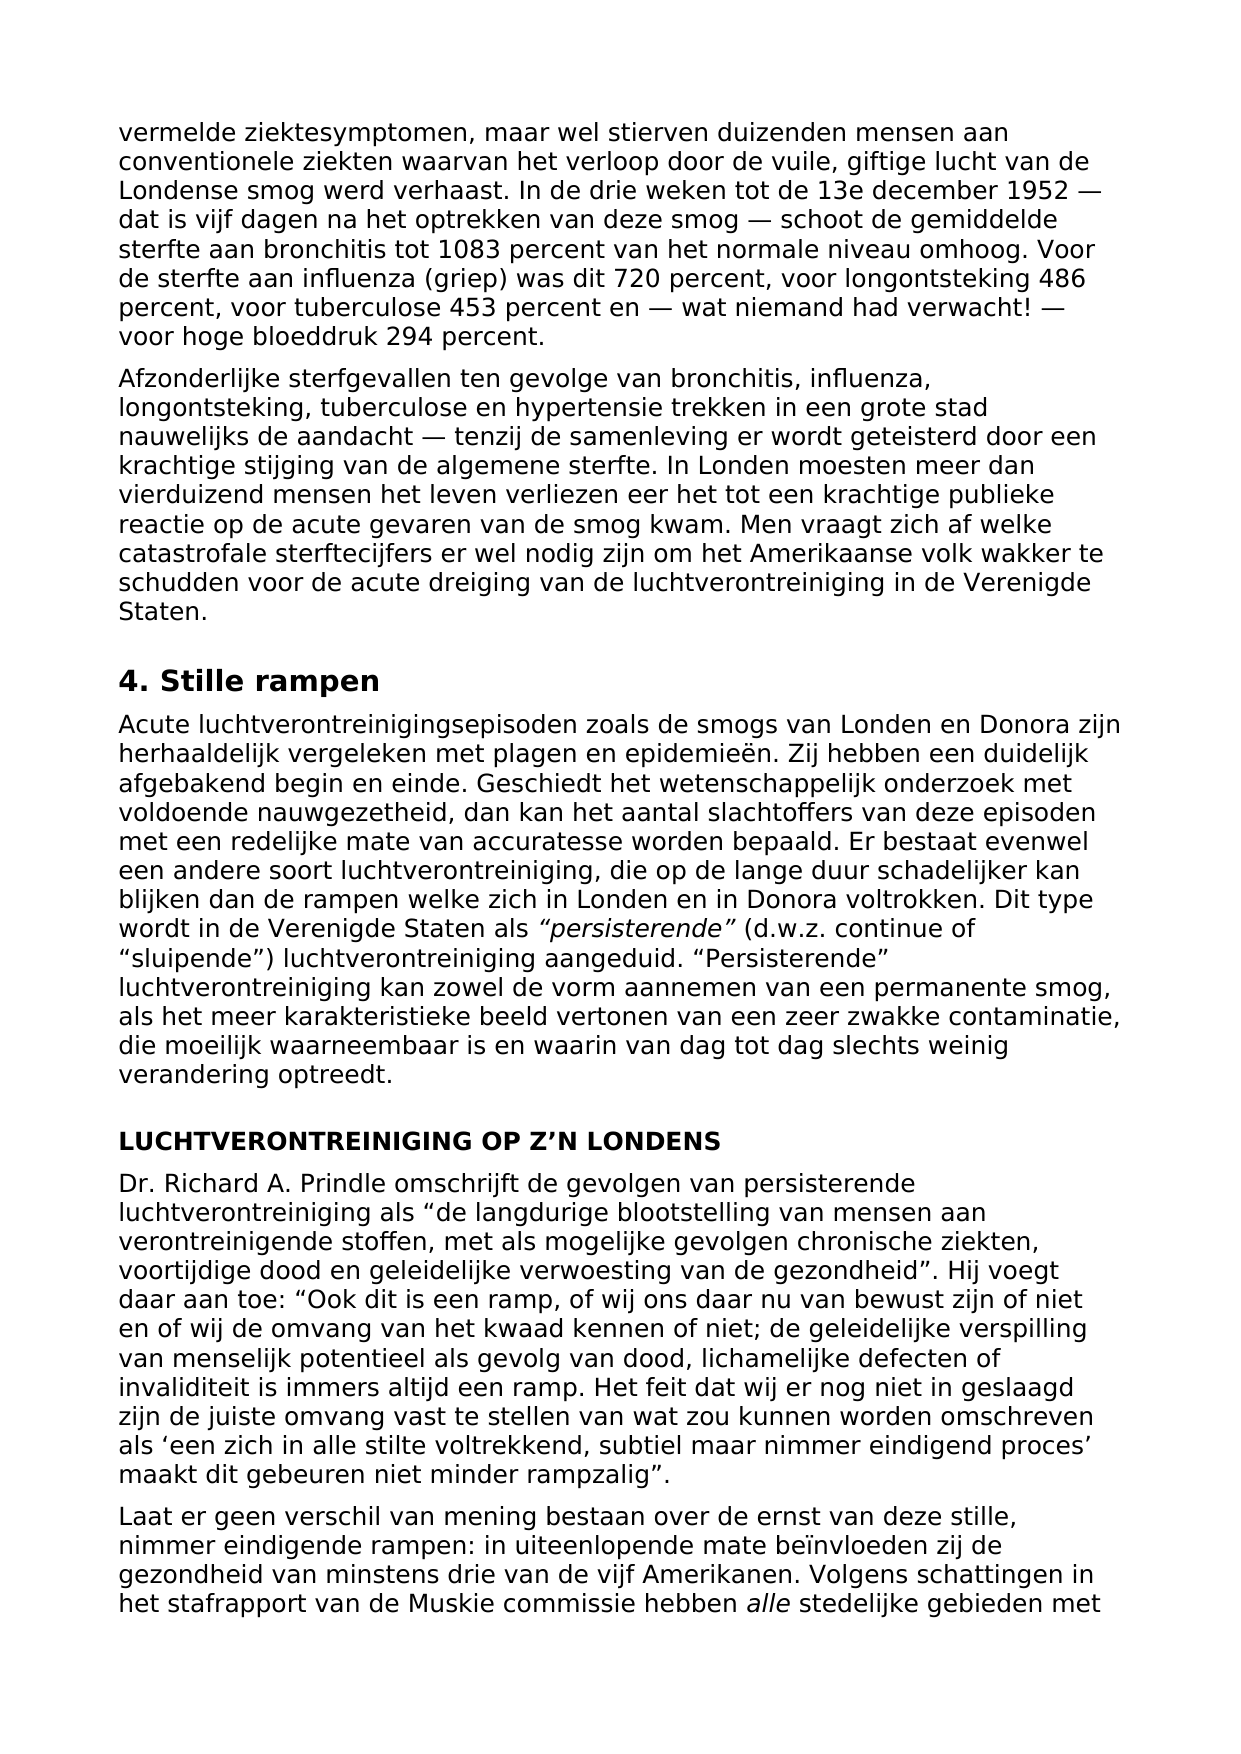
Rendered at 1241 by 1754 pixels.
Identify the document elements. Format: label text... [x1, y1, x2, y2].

text vermelde ziektesymptomen, maar wel stierven duizenden mensen aan conventionele ziekten waarvan het verloop door de vuile, giftige lucht van de Londense smog werd verhaast. In de drie weken tot de 13e december 1952 — dat is vijf dagen na het optrekken van deze smog — schoot de gemiddelde sterfte aan bronchitis tot 1083 percent van het normale niveau omhoog. Voor de sterfte aan influenza (griep) was dit 720 percent, voor longontsteking 486 percent, voor tuberculose 453 percent en — wat niemand had verwacht! — voor hoge bloeddruk 294 percent. [118, 118, 1122, 351]
text Afzonderlijke sterfgevallen ten gevolge van bronchitis, influenza, longontsteking, tuberculose en hypertensie trekken in een grote stad nauwelijks de aandacht — tenzij de samenleving er wordt geteisterd door een krachtige stijging van de algemene sterfte. In Londen moesten meer dan vierduizend mensen het leven verliezen eer het tot een krachtige publieke reactie op de acute gevaren van de smog kwam. Men vraagt zich af welke catastrofale sterftecijfers er wel nodig zijn om het Amerikaanse volk wakker te schudden voor de acute dreiging van de luchtverontreiniging in de Verenigde Staten. [118, 364, 1122, 626]
text Laat er geen verschil van mening bestaan over de ernst van deze stille, nimmer eindigende rampen: in uiteenlopende mate beïnvloeden zij de gezondheid van minstens drie van de vijf Amerikanen. Volgens schattingen in het stafrapport van de Muskie commissie hebben alle stedelijke gebieden met [118, 1502, 1122, 1619]
subtitle 4. Stille rampen [118, 664, 1122, 698]
subtitle LUCHTVERONTREINIGING OP Z’N LONDENS [118, 1127, 1122, 1156]
text Dr. Richard A. Prindle omschrijft de gevolgen van persisterende luchtverontreiniging als “de langdurige blootstelling van mensen aan verontreinigende stoffen, met als mogelijke gevolgen chronische ziekten, voortijdige dood en geleidelijke verwoesting van de gezondheid”. Hij voegt daar aan toe: “Ook dit is een ramp, of wij ons daar nu van bewust zijn of niet en of wij de omvang van het kwaad kennen of niet; de geleidelijke verspilling van menselijk potentieel als gevolg van dood, lichamelijke defecten of invaliditeit is immers altijd een ramp. Het feit dat wij er nog niet in geslaagd zijn de juiste omvang vast te stellen van wat zou kunnen worden omschreven als ‘een zich in alle stilte voltrekkend, subtiel maar nimmer eindigend proces’ maakt dit gebeuren niet minder rampzalig”. [118, 1169, 1122, 1489]
text Acute luchtverontreinigingsepisoden zoals de smogs van Londen en Donora zijn herhaaldelijk vergeleken met plagen en epidemieën. Zij hebben een duidelijk afgebakend begin en einde. Geschiedt het wetenschappelijk onderzoek met voldoende nauwgezetheid, dan kan het aantal slachtoffers van deze episoden met een redelijke mate van accuratesse worden bepaald. Er bestaat evenwel een andere soort luchtverontreiniging, die op de lange duur schadelijker kan blijken dan de rampen welke zich in Londen en in Donora voltrokken. Dit type wordt in de Verenigde Staten als “persisterende” (d.w.z. continue of “sluipende”) luchtverontreiniging aangeduid. “Persisterende” luchtverontreiniging kan zowel de vorm aannemen van een permanente smog, als het meer karakteristieke beeld vertonen van een zeer zwakke contaminatie, die moeilijk waarneembaar is en waarin van dag tot dag slechts weinig verandering optreedt. [118, 710, 1122, 1089]
